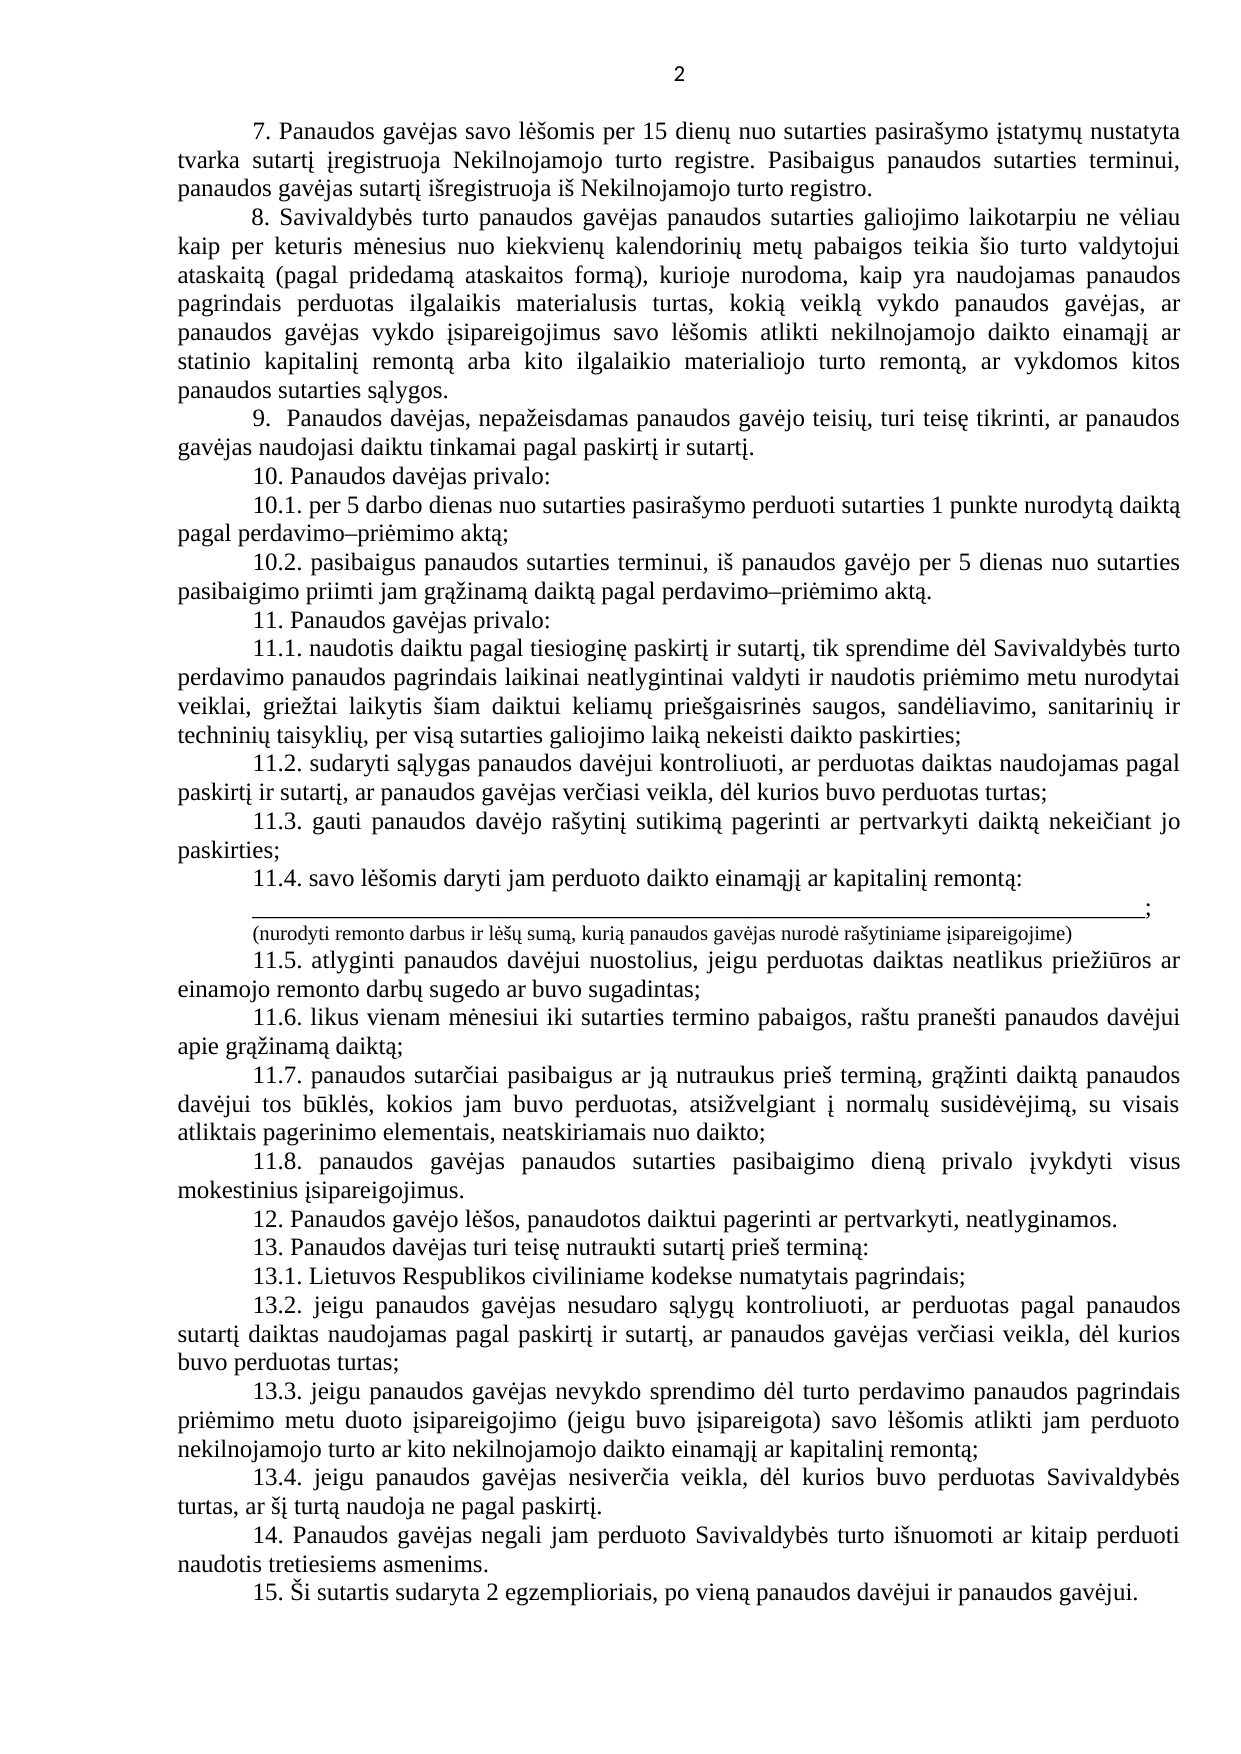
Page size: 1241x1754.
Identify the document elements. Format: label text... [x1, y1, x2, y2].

text 8. Savivaldybės turto panaudos gavėjas panaudos sutarties galiojimo laikotarpiu ne vėliau kaip per keturis mėnesius nuo kiekvienų kalendorinių metų pabaigos teikia šio turto valdytojui ataskaitą (pagal pridedamą ataskaitos formą), kurioje nurodoma, kaip yra naudojamas panaudos pagrindais perduotas ilgalaikis materialusis turtas, kokią veiklą vykdo panaudos gavėjas, ar panaudos gavėjas vykdo įsipareigojimus savo lėšomis atlikti nekilnojamojo daikto einamąjį ar statinio kapitalinį remontą arba kito ilgalaikio materialiojo turto remontą, ar vykdomos kitos panaudos sutarties sąlygos. [177, 202, 1181, 403]
text 11.1. naudotis daiktu pagal tiesioginę paskirtį ir sutartį, tik sprendime dėl Savivaldybės turto perdavimo panaudos pagrindais laikinai neatlygintinai valdyti ir naudotis priėmimo metu nurodytai veiklai, griežtai laikytis šiam daiktui keliamų priešgaisrinės saugos, sandėliavimo, sanitarinių ir techninių taisyklių, per visą sutarties galiojimo laiką nekeisti daikto paskirties; [177, 633, 1181, 748]
text 13.4. jeigu panaudos gavėjas nesiverčia veikla, dėl kurios buvo perduotas Savivaldybės turtas, ar šį turtą naudoja ne pagal paskirtį. [177, 1462, 1181, 1520]
text 11. Panaudos gavėjas privalo: [177, 605, 1181, 633]
text 11.5. atlyginti panaudos davėjui nuostolius, jeigu perduotas daiktas neatlikus priežiūros ar einamojo remonto darbų sugedo ar buvo sugadintas; [177, 945, 1181, 1002]
text 10. Panaudos davėjas privalo: [177, 461, 1181, 490]
text 14. Panaudos gavėjas negali jam perduoto Savivaldybės turto išnuomoti ar kitaip perduoti naudotis tretiesiems asmenims. [177, 1520, 1181, 1577]
text 15. Ši sutartis sudaryta 2 egzemplioriais, po vieną panaudos davėjui ir panaudos gavėjui. [177, 1577, 1181, 1606]
text 9. Panaudos davėjas, nepažeisdamas panaudos gavėjo teisių, turi teisę tikrinti, ar panaudos gavėjas naudojasi daiktu tinkamai pagal paskirtį ir sutartį. [177, 403, 1181, 461]
text 13.1. Lietuvos Respublikos civiliniame kodekse numatytais pagrindais; [177, 1261, 1181, 1290]
text 11.3. gauti panaudos davėjo rašytinį sutikimą pagerinti ar pertvarkyti daiktą nekeičiant jo paskirties; [177, 806, 1181, 863]
text 11.4. savo lėšomis daryti jam perduoto daikto einamąjį ar kapitalinį remontą: [177, 863, 1181, 892]
text 12. Panaudos gavėjo lėšos, panaudotos daiktui pagerinti ar pertvarkyti, neatlyginamos. [177, 1204, 1181, 1232]
text 13. Panaudos davėjas turi teisę nutraukti sutartį prieš terminą: [177, 1232, 1181, 1261]
text 10.2. pasibaigus panaudos sutarties terminui, iš panaudos gavėjo per 5 dienas nuo sutarties pasibaigimo priimti jam grąžinamą daiktą pagal perdavimo–priėmimo aktą. [177, 547, 1181, 605]
text 13.3. jeigu panaudos gavėjas nevykdo sprendimo dėl turto perdavimo panaudos pagrindais priėmimo metu duoto įsipareigojimo (jeigu buvo įsipareigota) savo lėšomis atlikti jam perduoto nekilnojamojo turto ar kito nekilnojamojo daikto einamąjį ar kapitalinį remontą; [177, 1376, 1181, 1462]
text (nurodyti remonto darbus ir lėšų sumą, kurią panaudos gavėjas nurodė rašytiniame įsipareigojime) [177, 921, 1181, 945]
text 13.2. jeigu panaudos gavėjas nesudaro sąlygų kontroliuoti, ar perduotas pagal panaudos sutartį daiktas naudojamas pagal paskirtį ir sutartį, ar panaudos gavėjas verčiasi veikla, dėl kurios buvo perduotas turtas; [177, 1290, 1181, 1376]
text ; [177, 892, 1181, 921]
text 11.2. sudaryti sąlygas panaudos davėjui kontroliuoti, ar perduotas daiktas naudojamas pagal paskirtį ir sutartį, ar panaudos gavėjas verčiasi veikla, dėl kurios buvo perduotas turtas; [177, 748, 1181, 806]
text 10.1. per 5 darbo dienas nuo sutarties pasirašymo perduoti sutarties 1 punkte nurodytą daiktą pagal perdavimo–priėmimo aktą; [177, 490, 1181, 547]
text 11.7. panaudos sutarčiai pasibaigus ar ją nutraukus prieš terminą, grąžinti daiktą panaudos davėjui tos būklės, kokios jam buvo perduotas, atsižvelgiant į normalų susidėvėjimą, su visais atliktais pagerinimo elementais, neatskiriamais nuo daikto; [177, 1060, 1181, 1146]
text 11.8. panaudos gavėjas panaudos sutarties pasibaigimo dieną privalo įvykdyti visus mokestinius įsipareigojimus. [177, 1146, 1181, 1204]
text 11.6. likus vienam mėnesiui iki sutarties termino pabaigos, raštu pranešti panaudos davėjui apie grąžinamą daiktą; [177, 1002, 1181, 1060]
text 7. Panaudos gavėjas savo lėšomis per 15 dienų nuo sutarties pasirašymo įstatymų nustatyta tvarka sutartį įregistruoja Nekilnojamojo turto registre. Pasibaigus panaudos sutarties terminui, panaudos gavėjas sutartį išregistruoja iš Nekilnojamojo turto registro. [177, 116, 1181, 202]
